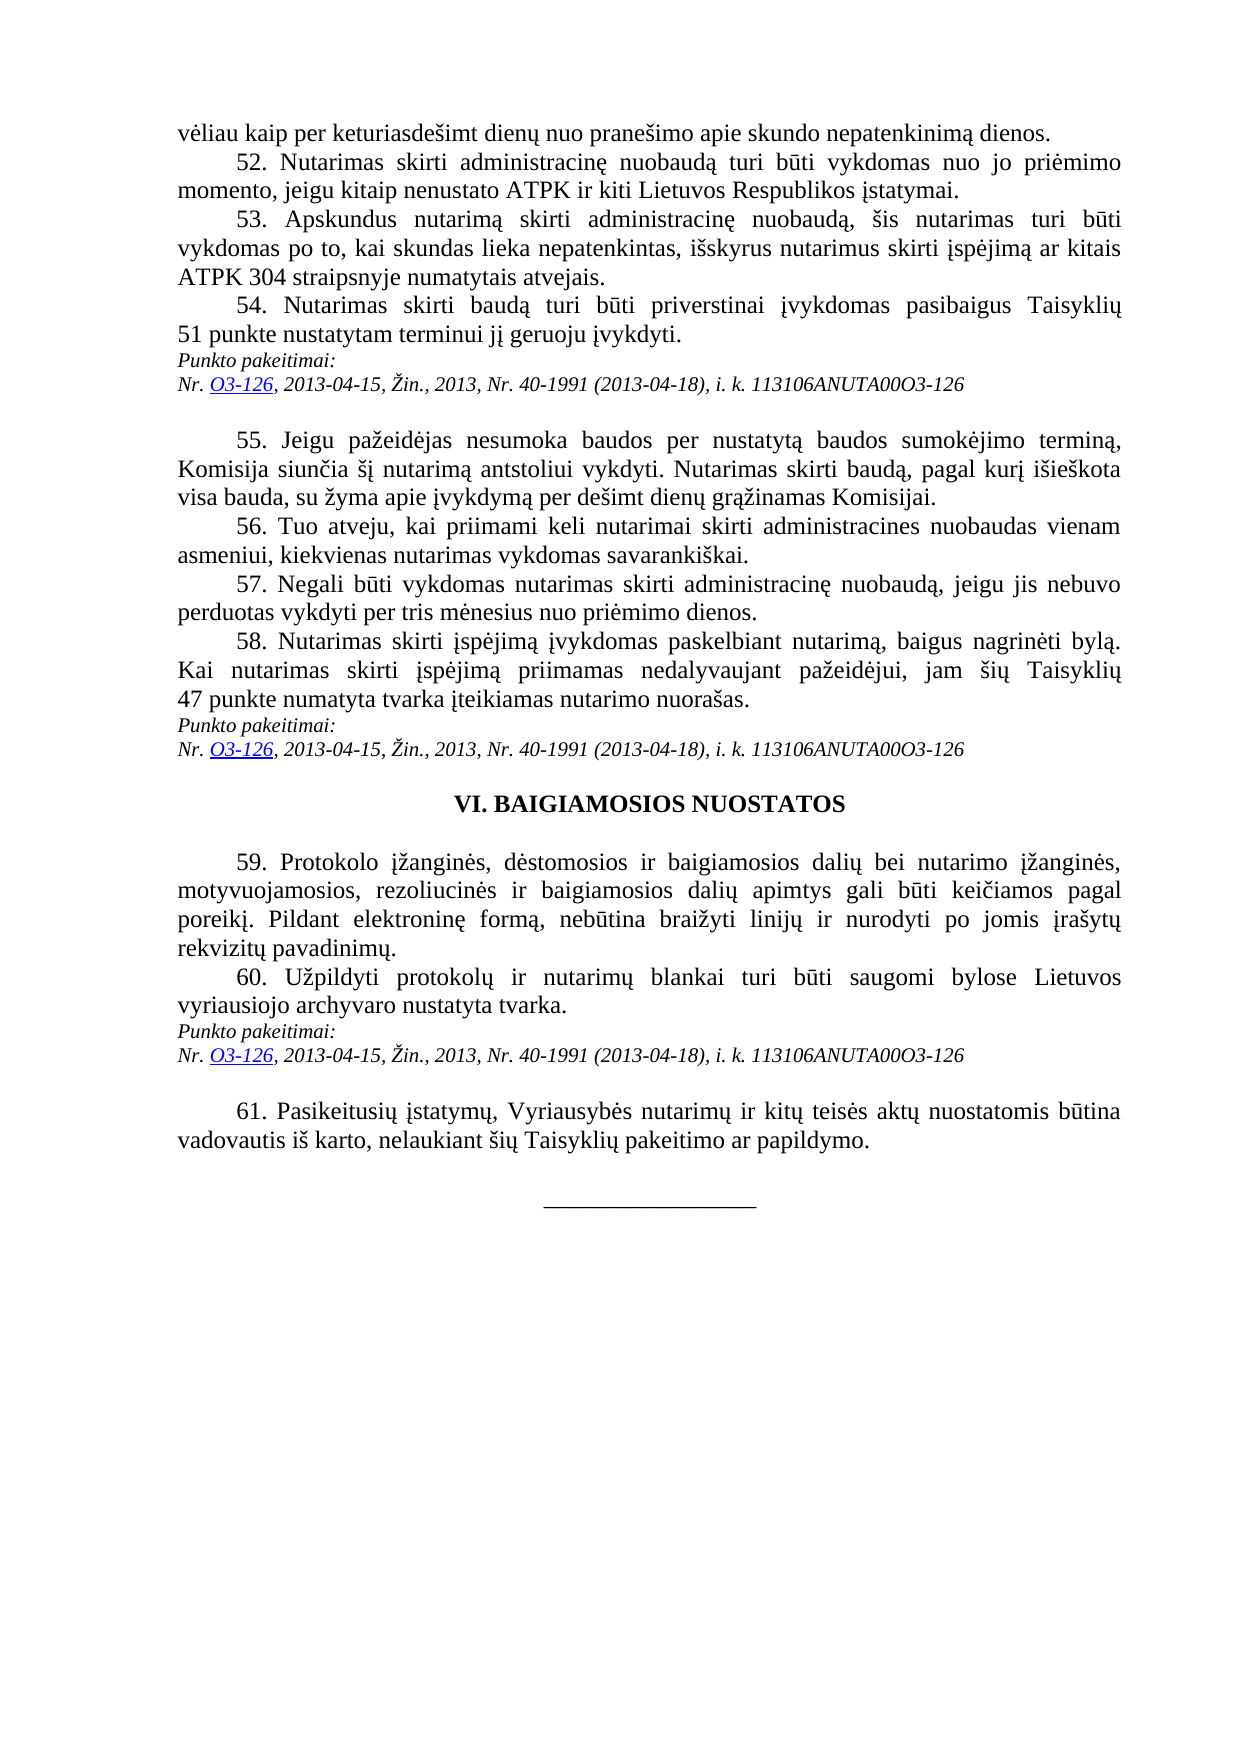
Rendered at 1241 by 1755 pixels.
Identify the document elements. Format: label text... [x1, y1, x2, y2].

text 55. Jeigu pažeidėjas nesumoka baudos per nustatytą baudos sumokėjimo terminą, Komisija siunčia šį nutarimą antstoliui vykdyti. Nutarimas skirti baudą, pagal kurį išieškota visa bauda, su žyma apie įvykdymą per dešimt dienų grąžinamas Komisijai. [177, 425, 1122, 511]
text vėliau kaip per keturiasdešimt dienų nuo pranešimo apie skundo nepatenkinimą dienos. [177, 118, 1122, 147]
text Punkto pakeitimai: [177, 712, 1122, 737]
text 61. Pasikeitusių įstatymų, Vyriausybės nutarimų ir kitų teisės aktų nuostatomis būtina vadovautis iš karto, nelaukiant šių Taisyklių pakeitimo ar papildymo. [177, 1096, 1122, 1154]
text Nr. O3-126, 2013-04-15, Žin., 2013, Nr. 40-1991 (2013-04-18), i. k. 113106ANUTA00O3-126 [177, 372, 1122, 396]
text 59. Protokolo įžanginės, dėstomosios ir baigiamosios dalių bei nutarimo įžanginės, motyvuojamosios, rezoliucinės ir baigiamosios dalių apimtys gali būti keičiamos pagal poreikį. Pildant elektroninę formą, nebūtina braižyti linijų ir nurodyti po jomis įrašytų rekvizitų pavadinimų. [177, 847, 1122, 962]
text 56. Tuo atveju, kai priimami keli nutarimai skirti administracines nuobaudas vienam asmeniui, kiekvienas nutarimas vykdomas savarankiškai. [177, 511, 1122, 569]
text Nr. O3-126, 2013-04-15, Žin., 2013, Nr. 40-1991 (2013-04-18), i. k. 113106ANUTA00O3-126 [177, 737, 1122, 761]
text 54. Nutarimas skirti baudą turi būti priverstinai įvykdomas pasibaigus Taisyklių 51 punkte nustatytam terminui jį geruoju įvykdyti. [177, 291, 1122, 348]
text Punkto pakeitimai: [177, 348, 1122, 372]
text Punkto pakeitimai: [177, 1019, 1122, 1043]
text _________________ [177, 1182, 1122, 1211]
text 57. Negali būti vykdomas nutarimas skirti administracinę nuobaudą, jeigu jis nebuvo perduotas vykdyti per tris mėnesius nuo priėmimo dienos. [177, 569, 1122, 626]
text 53. Apskundus nutarimą skirti administracinę nuobaudą, šis nutarimas turi būti vykdomas po to, kai skundas lieka nepatenkintas, išskyrus nutarimus skirti įspėjimą ar kitais ATPK 304 straipsnyje numatytais atvejais. [177, 204, 1122, 291]
text 58. Nutarimas skirti įspėjimą įvykdomas paskelbiant nutarimą, baigus nagrinėti bylą. Kai nutarimas skirti įspėjimą priimamas nedalyvaujant pažeidėjui, jam šių Taisyklių 47 punkte numatyta tvarka įteikiamas nutarimo nuorašas. [177, 626, 1122, 712]
text Nr. O3-126, 2013-04-15, Žin., 2013, Nr. 40-1991 (2013-04-18), i. k. 113106ANUTA00O3-126 [177, 1043, 1122, 1067]
text 60. Užpildyti protokolų ir nutarimų blankai turi būti saugomi bylose Lietuvos vyriausiojo archyvaro nustatyta tvarka. [177, 962, 1122, 1019]
text VI. BAIGIAMOSIOS NUOSTATOS [177, 789, 1122, 818]
text 52. Nutarimas skirti administracinę nuobaudą turi būti vykdomas nuo jo priėmimo momento, jeigu kitaip nenustato ATPK ir kiti Lietuvos Respublikos įstatymai. [177, 147, 1122, 204]
